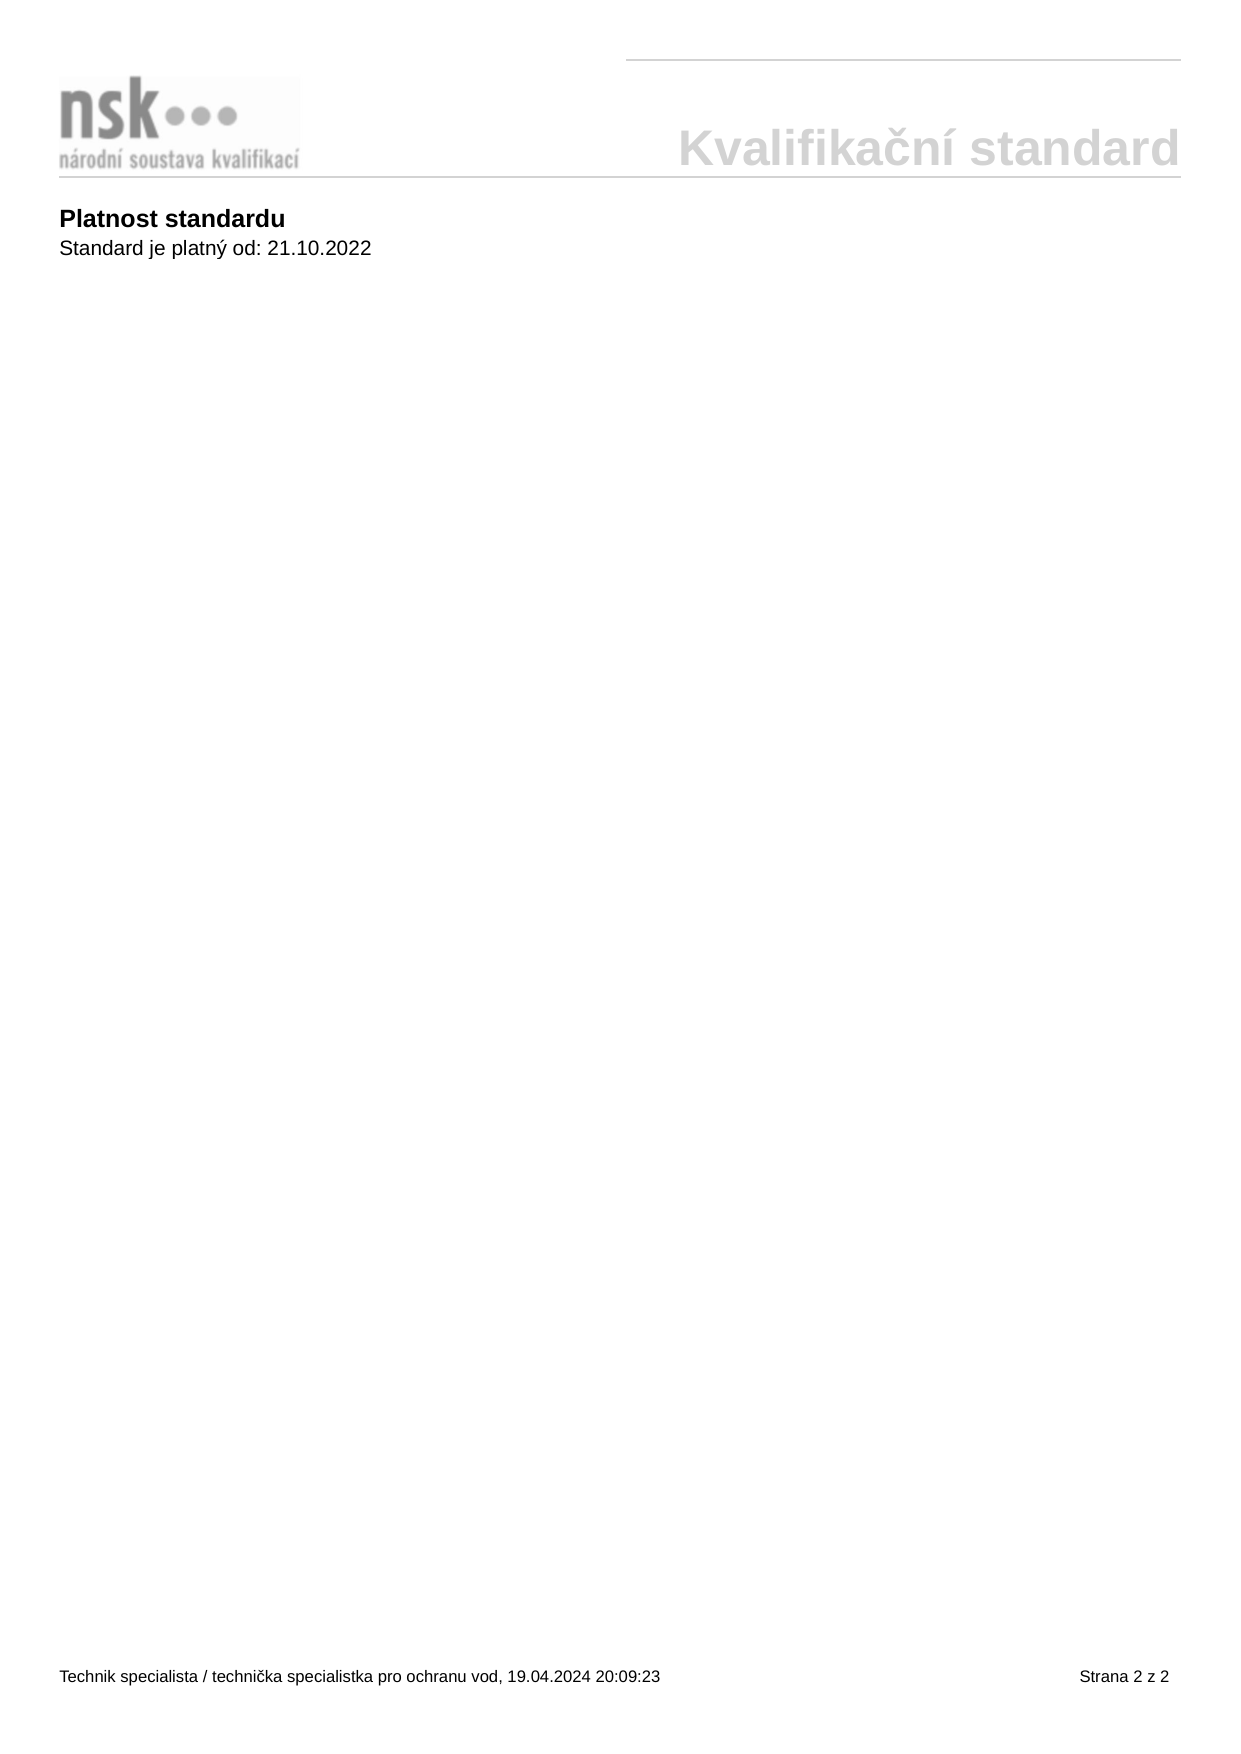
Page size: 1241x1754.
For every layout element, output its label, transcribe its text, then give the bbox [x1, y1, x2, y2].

table_cell [484, 1159, 620, 1409]
table_cell Standard je platný od: 21.10.2022 [59, 236, 1181, 259]
table_cell [626, 1159, 862, 1409]
table_cell [1169, 1409, 1181, 1658]
table_cell [59, 171, 483, 176]
table_cell [59, 178, 1181, 194]
table_cell [1093, 559, 1169, 859]
table_cell [1169, 859, 1181, 1159]
table_cell [1093, 859, 1169, 1159]
table_cell [484, 259, 620, 559]
table_cell Kvalifikační standard [626, 61, 1181, 176]
table_cell [484, 1409, 620, 1658]
table_cell [484, 194, 620, 200]
table_cell [626, 194, 862, 200]
table_cell [626, 859, 862, 1159]
picture [58, 59, 621, 171]
table_cell [620, 1409, 626, 1658]
table_cell [1093, 1159, 1169, 1409]
table_cell [1093, 1409, 1169, 1658]
table_cell [1093, 259, 1169, 559]
table_cell [484, 559, 620, 859]
table_cell [620, 859, 626, 1159]
table_cell [1169, 1658, 1181, 1694]
table_cell [59, 1159, 483, 1409]
table_cell [862, 1409, 1093, 1658]
table_cell [626, 259, 862, 559]
table_cell [621, 59, 626, 170]
table_cell [59, 259, 483, 559]
table_cell [484, 171, 620, 176]
table_cell [59, 194, 483, 200]
table_cell [626, 1409, 862, 1658]
table_cell [620, 559, 626, 859]
table_cell [59, 1409, 483, 1658]
table_cell [862, 259, 1093, 559]
table_cell [620, 1159, 626, 1409]
table_cell Strana 2 z 2 [862, 1658, 1169, 1694]
table_cell Platnost standardu [59, 200, 1181, 236]
table_cell [862, 559, 1093, 859]
table_cell [1169, 194, 1181, 200]
table_cell Technik specialista / technička specialistka pro ochranu vod, 19.04.2024 20:09:23 [59, 1658, 862, 1694]
table_cell [626, 559, 862, 859]
table_cell [862, 1159, 1093, 1409]
table_cell [862, 194, 1093, 200]
table_cell [59, 859, 483, 1159]
table_cell [620, 259, 626, 559]
table_cell [1169, 259, 1181, 559]
table_cell [1093, 194, 1169, 200]
table_cell [862, 859, 1093, 1159]
table_cell [59, 559, 483, 859]
table_cell [1169, 1159, 1181, 1409]
table_cell [1169, 559, 1181, 859]
table_cell [484, 859, 620, 1159]
